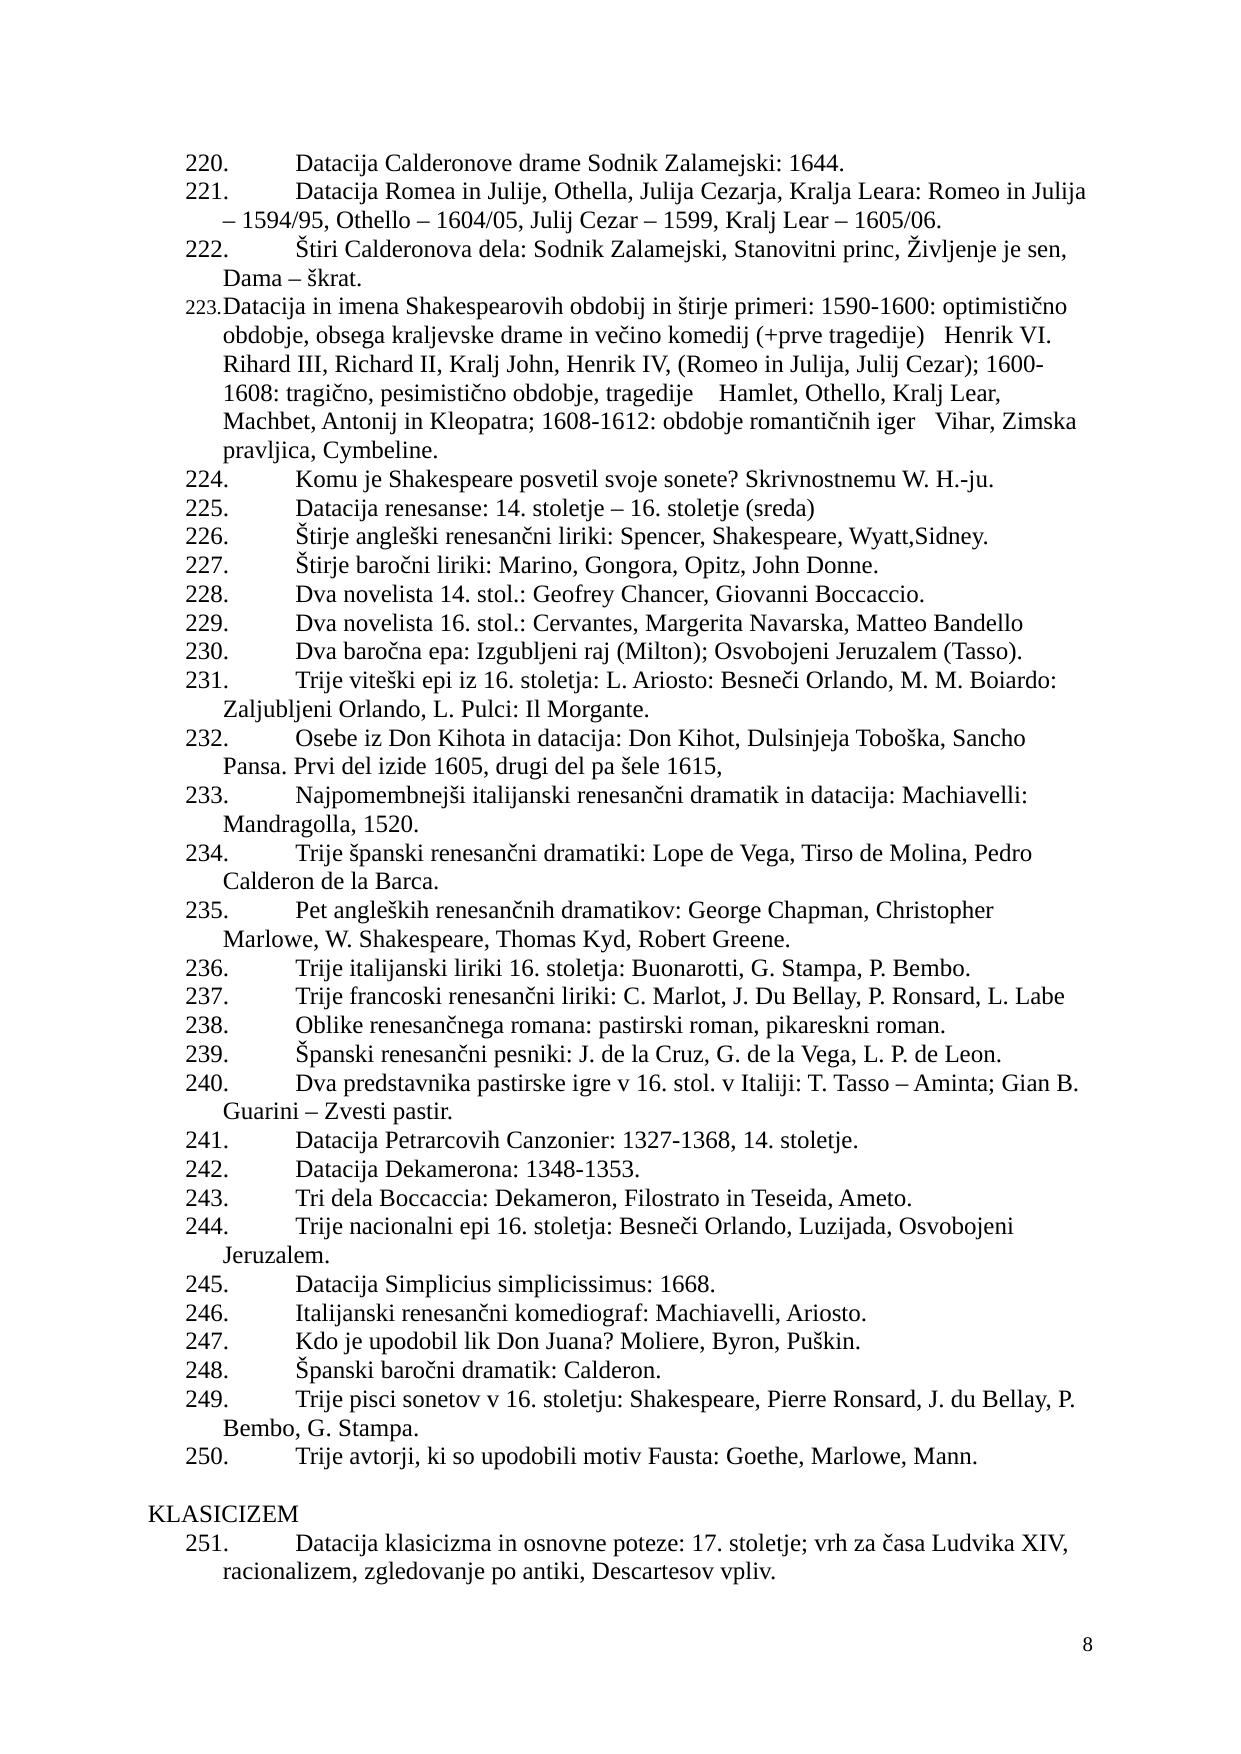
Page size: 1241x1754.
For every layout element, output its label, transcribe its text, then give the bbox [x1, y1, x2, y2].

list Dva novelista 16. stol.: Cervantes, Margerita Navarska, Matteo Bandello [185, 608, 1093, 636]
list Trije viteški epi iz 16. stoletja: L. Ariosto: Besneči Orlando, M. M. Boiardo: Zaljubljeni Orlando, L. Pulci: Il Morgante. [185, 665, 1093, 723]
list Oblike renesančnega romana: pastirski roman, pikareskni roman. [185, 1010, 1093, 1039]
list Datacija in imena Shakespearovih obdobij in štirje primeri: 1590-1600: optimistično obdobje, obsega kraljevske drame in večino komedij (+prve tragedije)Henrik VI. Rihard III, Richard II, Kralj John, Henrik IV, (Romeo in Julija, Julij Cezar); 1600-1608: tragično, pesimistično obdobje, tragedije Hamlet, Othello, Kralj Lear, Machbet, Antonij in Kleopatra; 1608-1612: obdobje romantičnih igerVihar, Zimska pravljica, Cymbeline. [185, 291, 1093, 464]
list Komu je Shakespeare posvetil svoje sonete? Skrivnostnemu W. H.-ju. [185, 464, 1093, 493]
list Trije nacionalni epi 16. stoletja: Besneči Orlando, Luzijada, Osvobojeni Jeruzalem. [185, 1211, 1093, 1269]
list Datacija Simplicius simplicissimus: 1668. [185, 1269, 1093, 1298]
list Štirje baročni liriki: Marino, Gongora, Opitz, John Donne. [185, 550, 1093, 579]
list Najpomembnejši italijanski renesančni dramatik in datacija: Machiavelli: Mandragolla, 1520. [185, 780, 1093, 838]
list Dva baročna epa: Izgubljeni raj (Milton); Osvobojeni Jeruzalem (Tasso). [185, 636, 1093, 665]
list Datacija Calderonove drame Sodnik Zalamejski: 1644. [185, 148, 1093, 176]
list Španski baročni dramatik: Calderon. [185, 1355, 1093, 1384]
list Dva novelista 14. stol.: Geofrey Chancer, Giovanni Boccaccio. [185, 579, 1093, 608]
list Trije pisci sonetov v 16. stoletju: Shakespeare, Pierre Ronsard, J. du Bellay, P. Bembo, G. Stampa. [185, 1384, 1093, 1441]
list Datacija Petrarcovih Canzonier: 1327-1368, 14. stoletje. [185, 1125, 1093, 1154]
list Trije francoski renesančni liriki: C. Marlot, J. Du Bellay, P. Ronsard, L. Labe [185, 981, 1093, 1010]
list Kdo je upodobil lik Don Juana? Moliere, Byron, Puškin. [185, 1326, 1093, 1355]
list Dva predstavnika pastirske igre v 16. stol. v Italiji: T. Tasso – Aminta; Gian B. Guarini – Zvesti pastir. [185, 1068, 1093, 1125]
list Trije španski renesančni dramatiki: Lope de Vega, Tirso de Molina, Pedro Calderon de la Barca. [185, 838, 1093, 895]
list Pet angleških renesančnih dramatikov: George Chapman, Christopher Marlowe, W. Shakespeare, Thomas Kyd, Robert Greene. [185, 895, 1093, 953]
list Trije italijanski liriki 16. stoletja: Buonarotti, G. Stampa, P. Bembo. [185, 953, 1093, 981]
list Datacija Dekamerona: 1348-1353. [185, 1154, 1093, 1183]
list Italijanski renesančni komediograf: Machiavelli, Ariosto. [185, 1298, 1093, 1326]
list Trije avtorji, ki so upodobili motiv Fausta: Goethe, Marlowe, Mann. [185, 1441, 1093, 1470]
list Tri dela Boccaccia: Dekameron, Filostrato in Teseida, Ameto. [185, 1183, 1093, 1211]
list Osebe iz Don Kihota in datacija: Don Kihot, Dulsinjeja Toboška, Sancho Pansa. Prvi del izide 1605, drugi del pa šele 1615, [185, 723, 1093, 780]
list Španski renesančni pesniki: J. de la Cruz, G. de la Vega, L. P. de Leon. [185, 1039, 1093, 1068]
list Štiri Calderonova dela: Sodnik Zalamejski, Stanovitni princ, Življenje je sen, Dama – škrat. [185, 234, 1093, 291]
text KLASICIZEM [148, 1499, 1093, 1528]
list Datacija renesanse: 14. stoletje – 16. stoletje (sreda) [185, 493, 1093, 521]
list Štirje angleški renesančni liriki: Spencer, Shakespeare, Wyatt,Sidney. [185, 521, 1093, 550]
list Datacija klasicizma in osnovne poteze: 17. stoletje; vrh za časa Ludvika XIV, racionalizem, zgledovanje po antiki, Descartesov vpliv. [185, 1528, 1093, 1585]
list Datacija Romea in Julije, Othella, Julija Cezarja, Kralja Leara: Romeo in Julija – 1594/95, Othello – 1604/05, Julij Cezar – 1599, Kralj Lear – 1605/06. [185, 176, 1093, 234]
